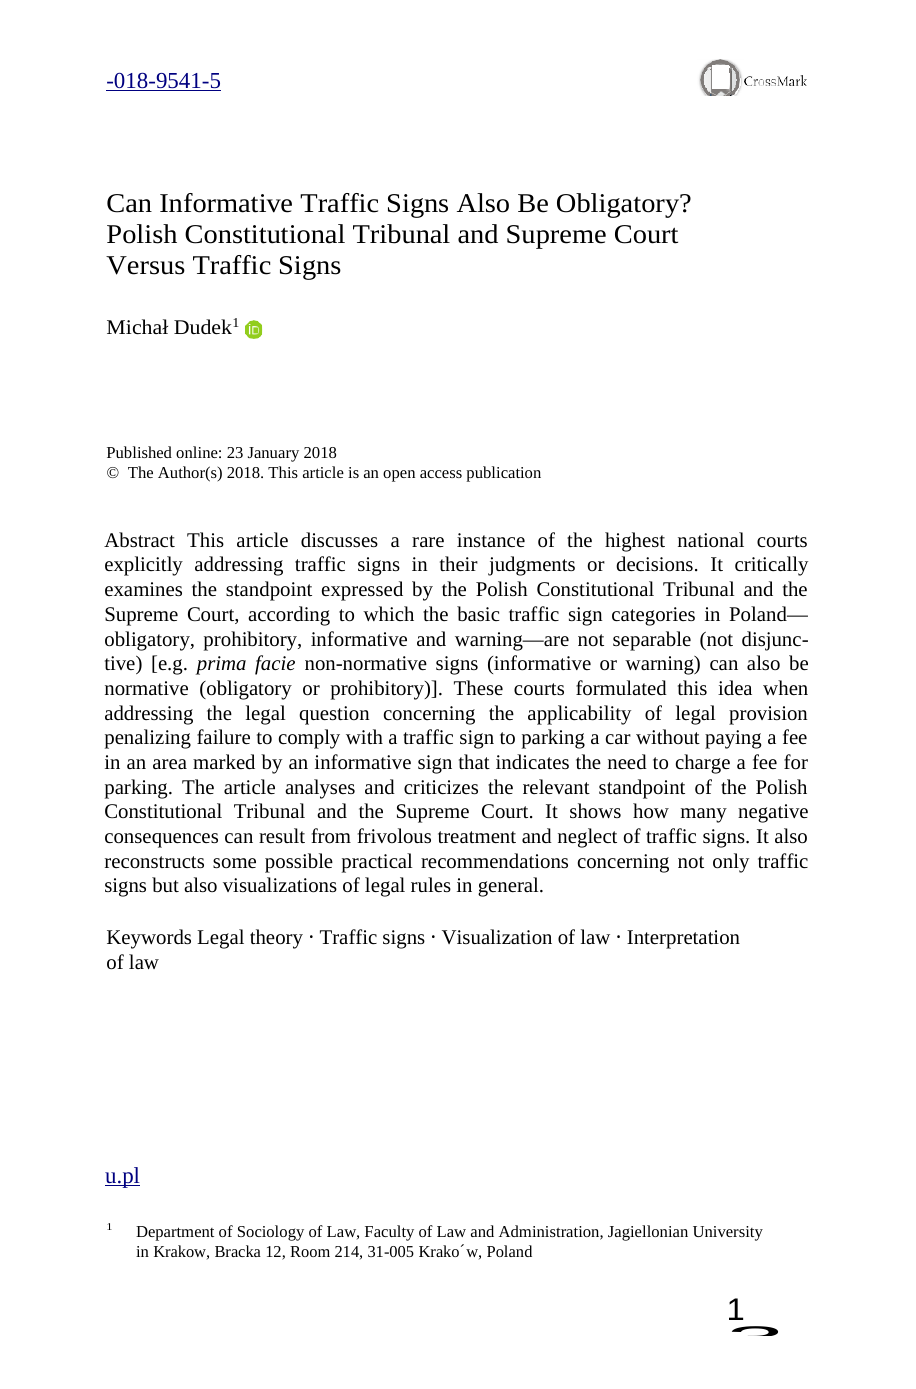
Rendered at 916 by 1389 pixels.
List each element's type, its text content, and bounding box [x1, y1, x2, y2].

text © The Author(s) 2018. This article is an open access publication [106, 463, 552, 482]
text Can Informative Traffic Signs Also Be Obligatory? [106, 189, 709, 218]
text Keywords Legal theory · Traffic signs · Visualization of law · Interpretation [106, 926, 768, 949]
text Published online: 23 January 2018 [106, 444, 552, 463]
text Int J Semiot Law (2018) 31:771–785 https://doi.org/10.1007/s11196-018-9541-5 [106, 67, 396, 96]
text & Michał Dudek michal.dudek@uj.edu.pl [105, 1163, 301, 1204]
text of law [106, 951, 162, 974]
text Polish Constitutional Tribunal and Supreme Court Versus Traffic Signs [106, 218, 709, 281]
text Abstract This article discusses a rare instance of the highest national courts explicitly addressing traffic signs in their judgments or decisions. It critically examines the standpoint expressed by the Polish Constitutional Tribunal and the Supreme Court, according to which the basic traffic sign categories in Poland— obligatory, prohibitory, informative and warning—are not separable (not disjunc- tive) [e.g. prima facie non-normative signs (informative or warning) can also be normative (obligatory or prohibitory)]. These courts formulated this idea when addressing the legal question concerning the applicability of legal provision penalizing failure to comply with a traffic sign to parking a car without paying a fee in an area marked by an informative sign that indicates the need to charge a fee for parking. The article analyses and criticizes the relevant standpoint of the Polish Constitutional Tribunal and the Supreme Court. It shows how many negative consequences can result from frivolous treatment and neglect of traffic signs. It also reconstructs some possible practical recommendations concerning not only traffic signs but also visualizations of legal rules in general. [104, 528, 809, 897]
text Department of Sociology of Law, Faculty of Law and Administration, Jagiellonian University in Krakow, Bracka 12, Room 214, 31-005 Krako´w, Poland [136, 1223, 774, 1261]
text 1 [106, 1221, 114, 1233]
text Michał Dudek1 [106, 315, 245, 339]
text 1 3 [726, 1298, 811, 1336]
